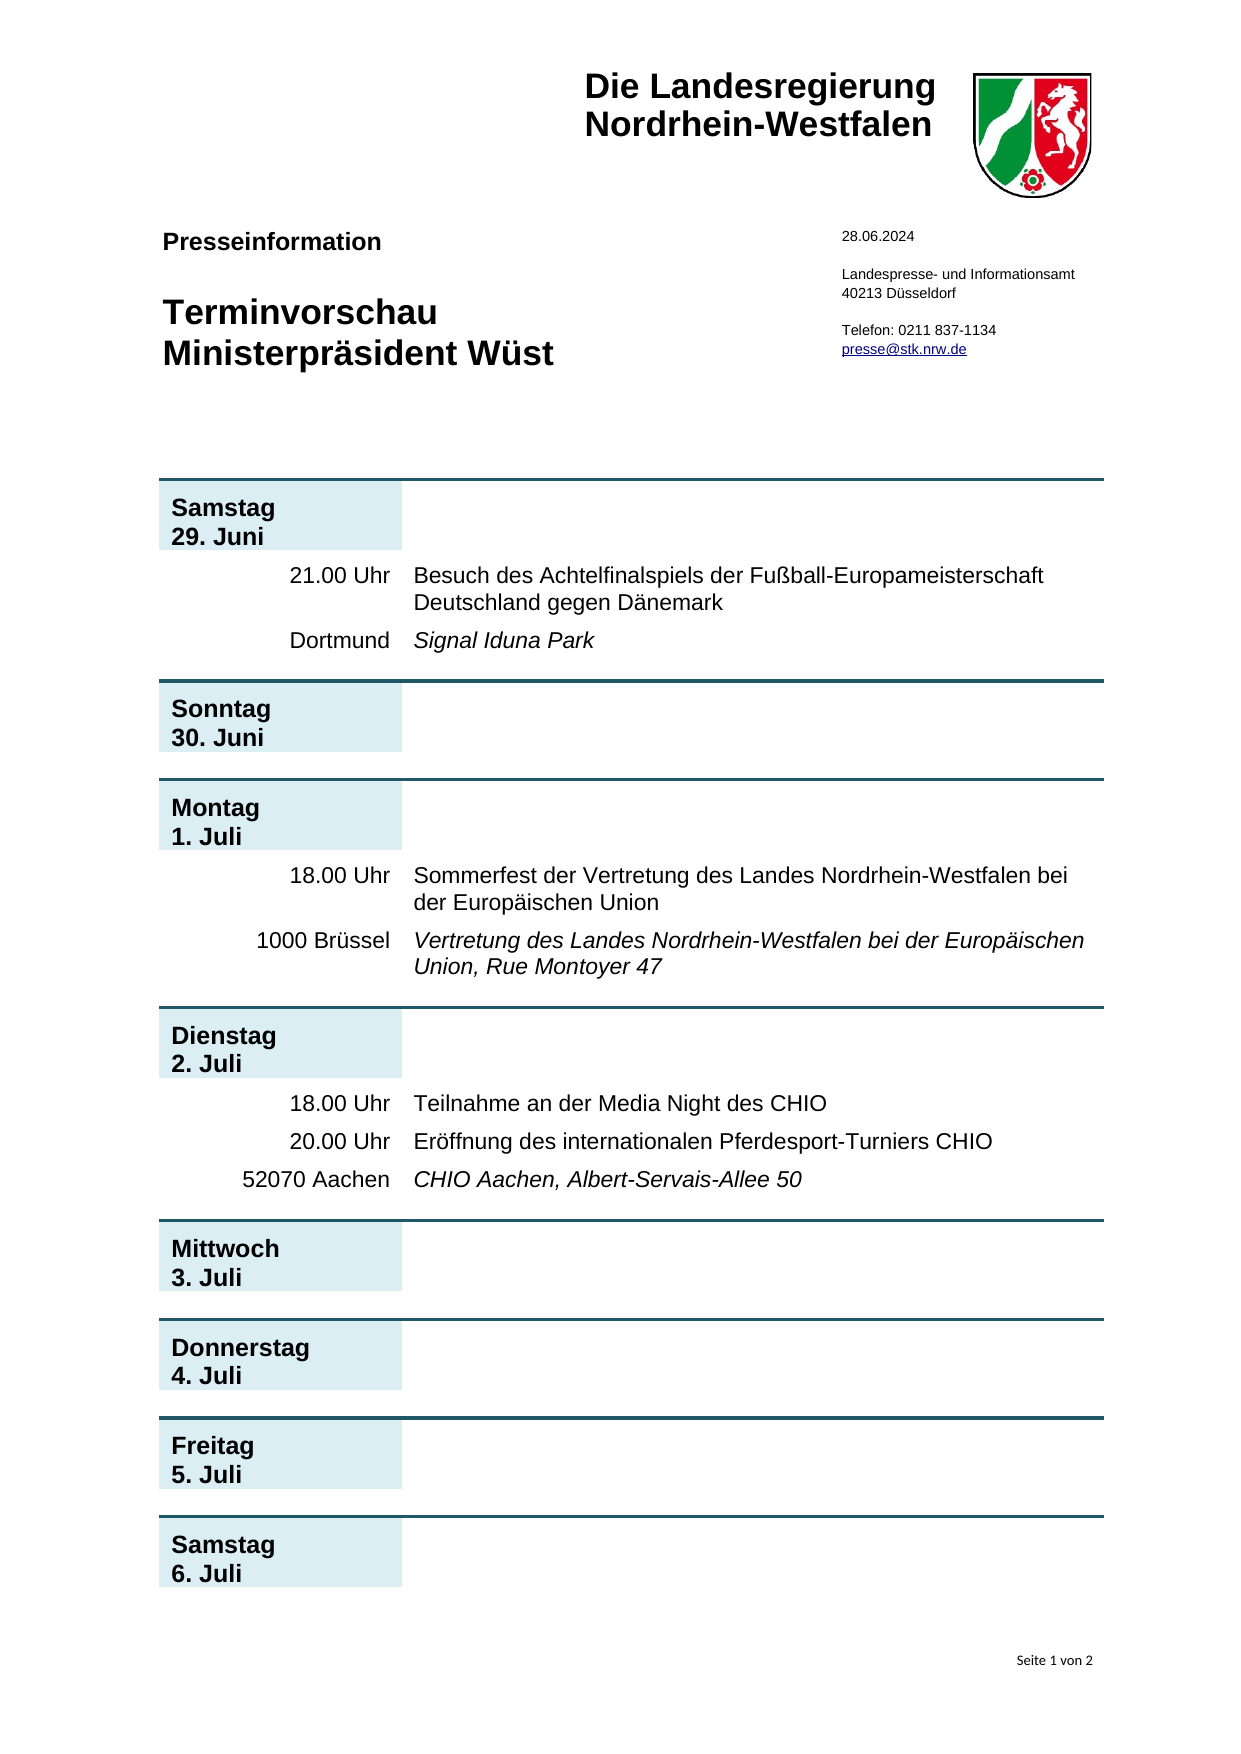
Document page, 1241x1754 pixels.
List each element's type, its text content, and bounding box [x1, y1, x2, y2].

table_header [402, 1321, 1104, 1390]
table_cell 52070 Aachen [159, 1154, 402, 1192]
table_cell Sommerfest der Vertretung des Landes Nordrhein-Westfalen bei der Europäischen Union [402, 850, 1104, 915]
table_header Sonntag 30. Juni [159, 683, 402, 752]
table_header [402, 1009, 1104, 1078]
table_header [402, 683, 1104, 752]
table_cell 21.00 Uhr [159, 550, 402, 615]
table_header Montag 1. Juli [159, 781, 402, 850]
table_header [402, 1518, 1104, 1587]
table_header Presseinformation Terminvorschau Ministerpräsident Wüst [163, 227, 842, 372]
table_cell Besuch des Achtelfinalspiels der Fußball-Europameisterschaft Deutschland gegen Dänemark [402, 550, 1104, 615]
table_header Samstag 29. Juni [159, 481, 402, 550]
table_header Donnerstag 4. Juli [159, 1321, 402, 1390]
table_cell Vertretung des Landes Nordrhein-Westfalen bei der Europäischen Union, Rue Montoyer 47 [402, 915, 1104, 979]
text Die Landesregierung Nordrhein-Westfalen [584, 68, 943, 143]
table_header [402, 1420, 1104, 1489]
table_header 28.06.2024 Landespresse- und Informationsamt 40213 Düsseldorf Telefon: 0211 837-1134 presse@stk.nrw.de [842, 227, 1093, 372]
table_header Dienstag 2. Juli [159, 1009, 402, 1078]
table_header Mittwoch 3. Juli [159, 1222, 402, 1291]
table_cell CHIO Aachen, Albert-Servais-Allee 50 [402, 1154, 1104, 1192]
table_header [402, 481, 1104, 550]
table_cell Teilnahme an der Media Night des CHIO [402, 1078, 1104, 1116]
table_header [402, 781, 1104, 850]
table_header Samstag 6. Juli [159, 1518, 402, 1587]
table_cell 18.00 Uhr [159, 1078, 402, 1116]
table_header Freitag 5. Juli [159, 1420, 402, 1489]
table_cell 1000 Brüssel [159, 915, 402, 979]
table_cell Eröffnung des internationalen Pferdesport-Turniers CHIO [402, 1116, 1104, 1154]
table_header [402, 1222, 1104, 1291]
table_cell 18.00 Uhr [159, 850, 402, 915]
table_cell Signal Iduna Park [402, 615, 1104, 653]
table_cell 20.00 Uhr [159, 1116, 402, 1154]
table_cell Dortmund [159, 615, 402, 653]
